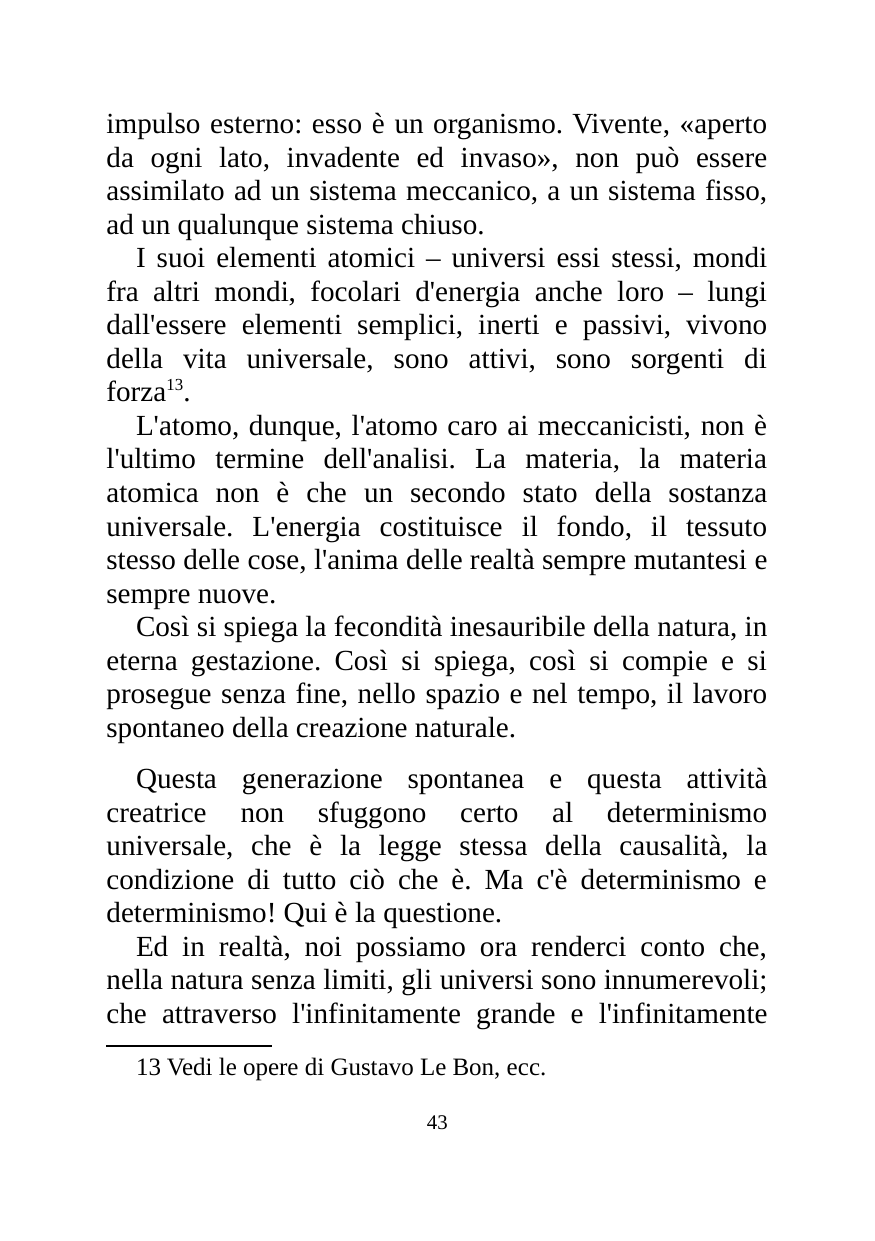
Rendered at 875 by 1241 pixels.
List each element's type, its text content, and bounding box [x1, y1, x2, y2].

text Così si spiega la fecondità inesauribile della natura, in eterna gestazione. Così si spiega, così si compie e si prosegue senza fine, nello spazio e nel tempo, il lavoro spontaneo della creazione naturale. [106, 609, 768, 743]
text Questa generazione spontanea e questa attività creatrice non sfuggono certo al determinismo universale, che è la legge stessa della causalità, la condizione di tutto ciò che è. Ma c'è determinismo e determinismo! Qui è la questione. [106, 761, 768, 929]
text I suoi elementi atomici – universi essi stessi, mondi fra altri mondi, focolari d'energia anche loro – lungi dall'essere elementi semplici, inerti e passivi, vivono della vita universale, sono attivi, sono sorgenti di forza. [106, 240, 768, 408]
text impulso esterno: esso è un organismo. Vivente, «aperto da ogni lato, invadente ed invaso», non può essere assimilato ad un sistema meccanico, a un sistema fisso, ad un qualunque sistema chiuso. [106, 106, 768, 240]
text Vedi le opere di Gustavo Le Bon, ecc. [106, 1052, 768, 1080]
text Ed in realtà, noi possiamo ora renderci conto che, nella natura senza limiti, gli universi sono innumerevoli; che attraverso l'infinitamente grande e l'infinitamente [106, 929, 768, 1029]
text L'atomo, dunque, l'atomo caro ai meccanicisti, non è l'ultimo termine dell'analisi. La materia, la materia atomica non è che un secondo stato della sostanza universale. L'energia costituisce il fondo, il tessuto stesso delle cose, l'anima delle realtà sempre mutantesi e sempre nuove. [106, 408, 768, 609]
